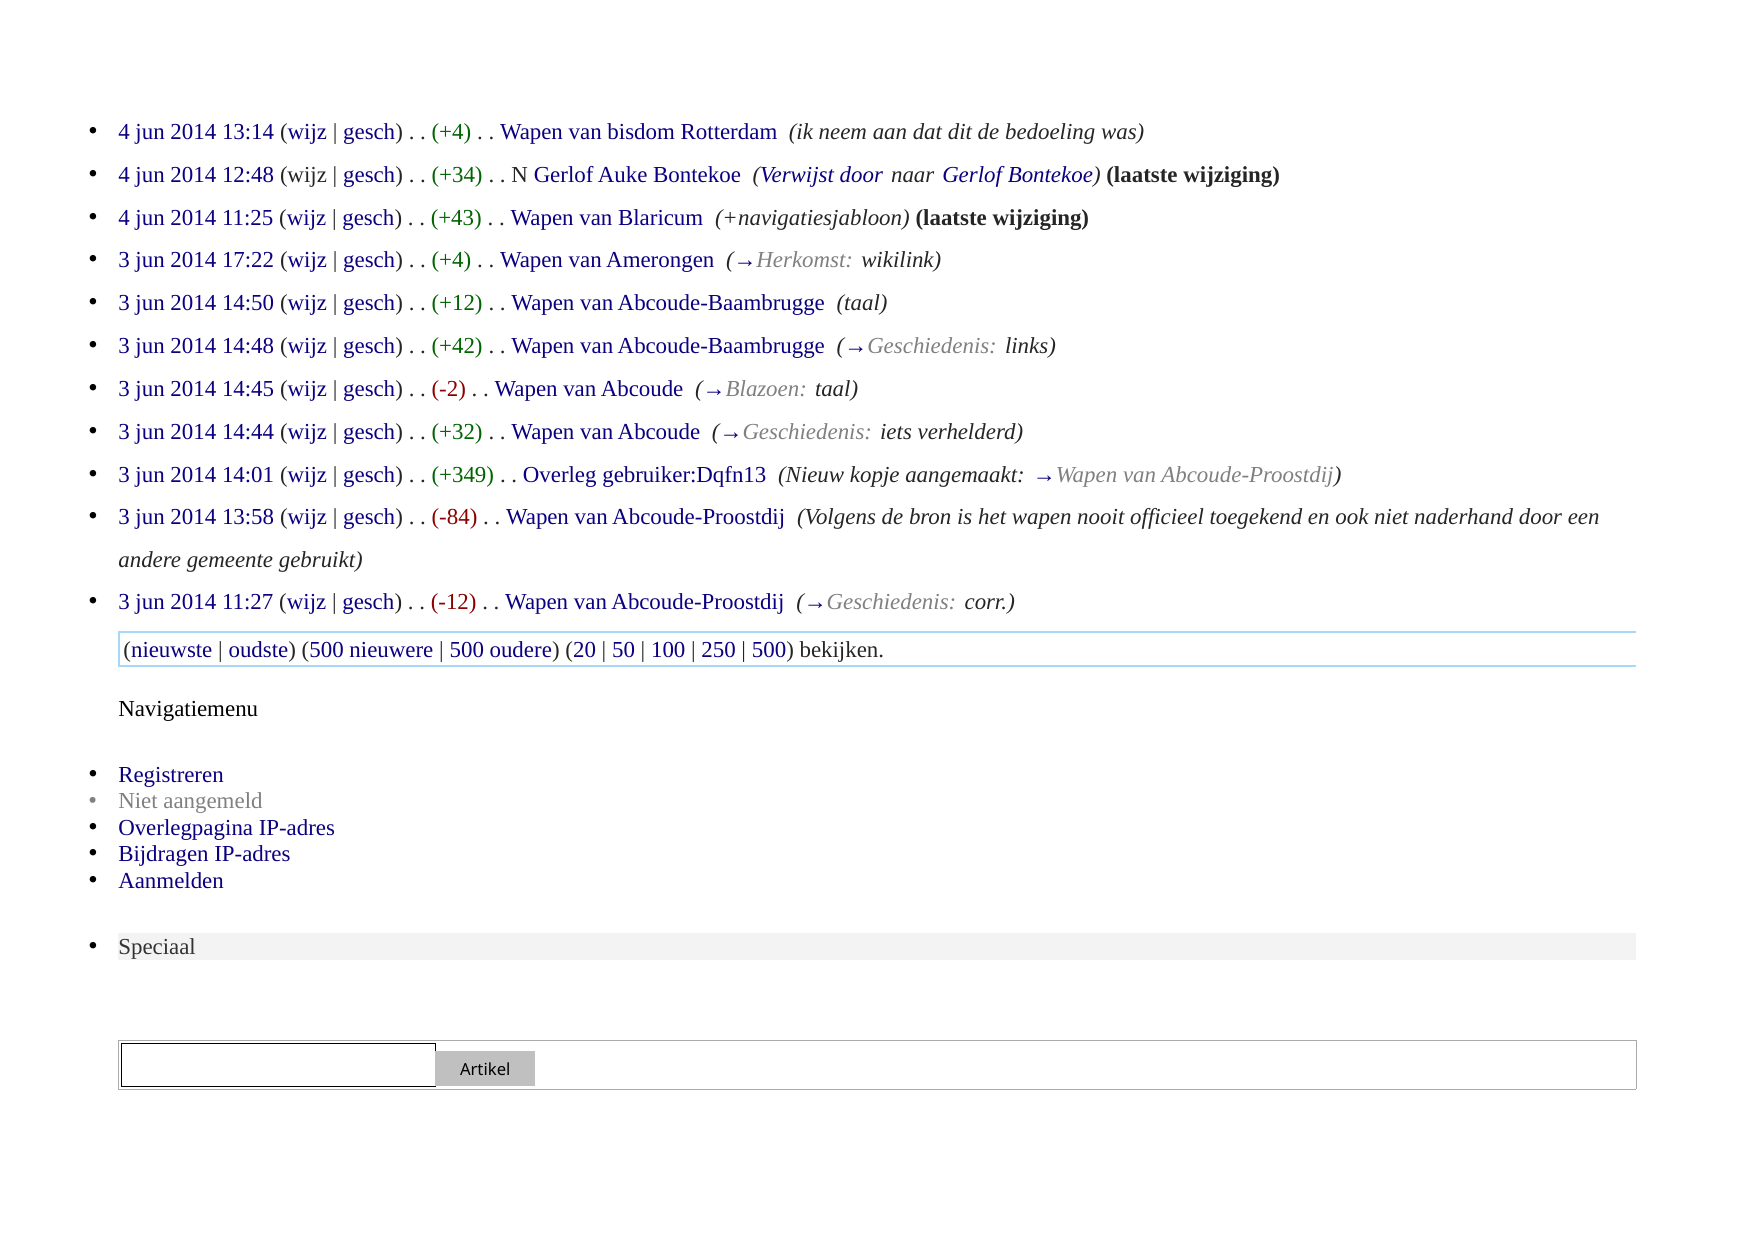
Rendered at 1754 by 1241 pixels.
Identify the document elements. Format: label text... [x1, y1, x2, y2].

list 4 jun 2014 11:25 (wijz | gesch) . . (+43)‎ . . Wapen van Blaricum ‎ (+navigatiesjabloon) (laatste wijziging) [118, 204, 1636, 231]
list 4 jun 2014 13:14 (wijz | gesch) . . (+4)‎ . . Wapen van bisdom Rotterdam ‎ (ik neem aan dat dit de bedoeling was) [118, 118, 1636, 145]
list Aanmelden [118, 867, 1636, 894]
list 4 jun 2014 12:48 (wijz | gesch) . . (+34)‎ . . N Gerlof Auke Bontekoe ‎ (Verwijst door naar Gerlof Bontekoe) (laatste wijziging) [118, 161, 1636, 188]
subtitle Navigatiemenu [118, 695, 1636, 722]
list 3 jun 2014 14:01 (wijz | gesch) . . (+349)‎ . . Overleg gebruiker:Dqfn13 ‎ (Nieuw kopje aangemaakt: →‎Wapen van Abcoude-Proostdij) [118, 461, 1636, 487]
list 3 jun 2014 14:44 (wijz | gesch) . . (+32)‎ . . Wapen van Abcoude ‎ (→‎Geschiedenis: iets verhelderd) [118, 418, 1636, 444]
list 3 jun 2014 14:45 (wijz | gesch) . . (-2)‎ . . Wapen van Abcoude ‎ (→‎Blazoen: taal) [118, 375, 1636, 402]
list 3 jun 2014 11:27 (wijz | gesch) . . (-12)‎ . . Wapen van Abcoude-Proostdij ‎ (→‎Geschiedenis: corr.) [118, 588, 1636, 615]
list Bijdragen IP-adres [118, 841, 1636, 867]
list Niet aangemeld [118, 787, 1636, 814]
list Registreren [118, 761, 1636, 787]
list 3 jun 2014 13:58 (wijz | gesch) . . (-84)‎ . . Wapen van Abcoude-Proostdij ‎ (Volgens de bron is het wapen nooit officieel toegekend en ook niet naderhand door een andere gemeente gebruikt) [118, 503, 1636, 572]
list 3 jun 2014 14:48 (wijz | gesch) . . (+42)‎ . . Wapen van Abcoude-Baambrugge ‎ (→‎Geschiedenis: links) [118, 332, 1636, 359]
list Speciaal [118, 933, 1636, 960]
list 3 jun 2014 14:50 (wijz | gesch) . . (+12)‎ . . Wapen van Abcoude-Baambrugge ‎ (taal) [118, 289, 1636, 316]
text (nieuwste | oudste) (500 nieuwere | 500 oudere) (20 | 50 | 100 | 250 | 500) bekijken. [120, 633, 1636, 665]
list Overlegpagina IP-adres [118, 814, 1636, 841]
list 3 jun 2014 17:22 (wijz | gesch) . . (+4)‎ . . Wapen van Amerongen ‎ (→‎Herkomst: wikilink) [118, 247, 1636, 273]
